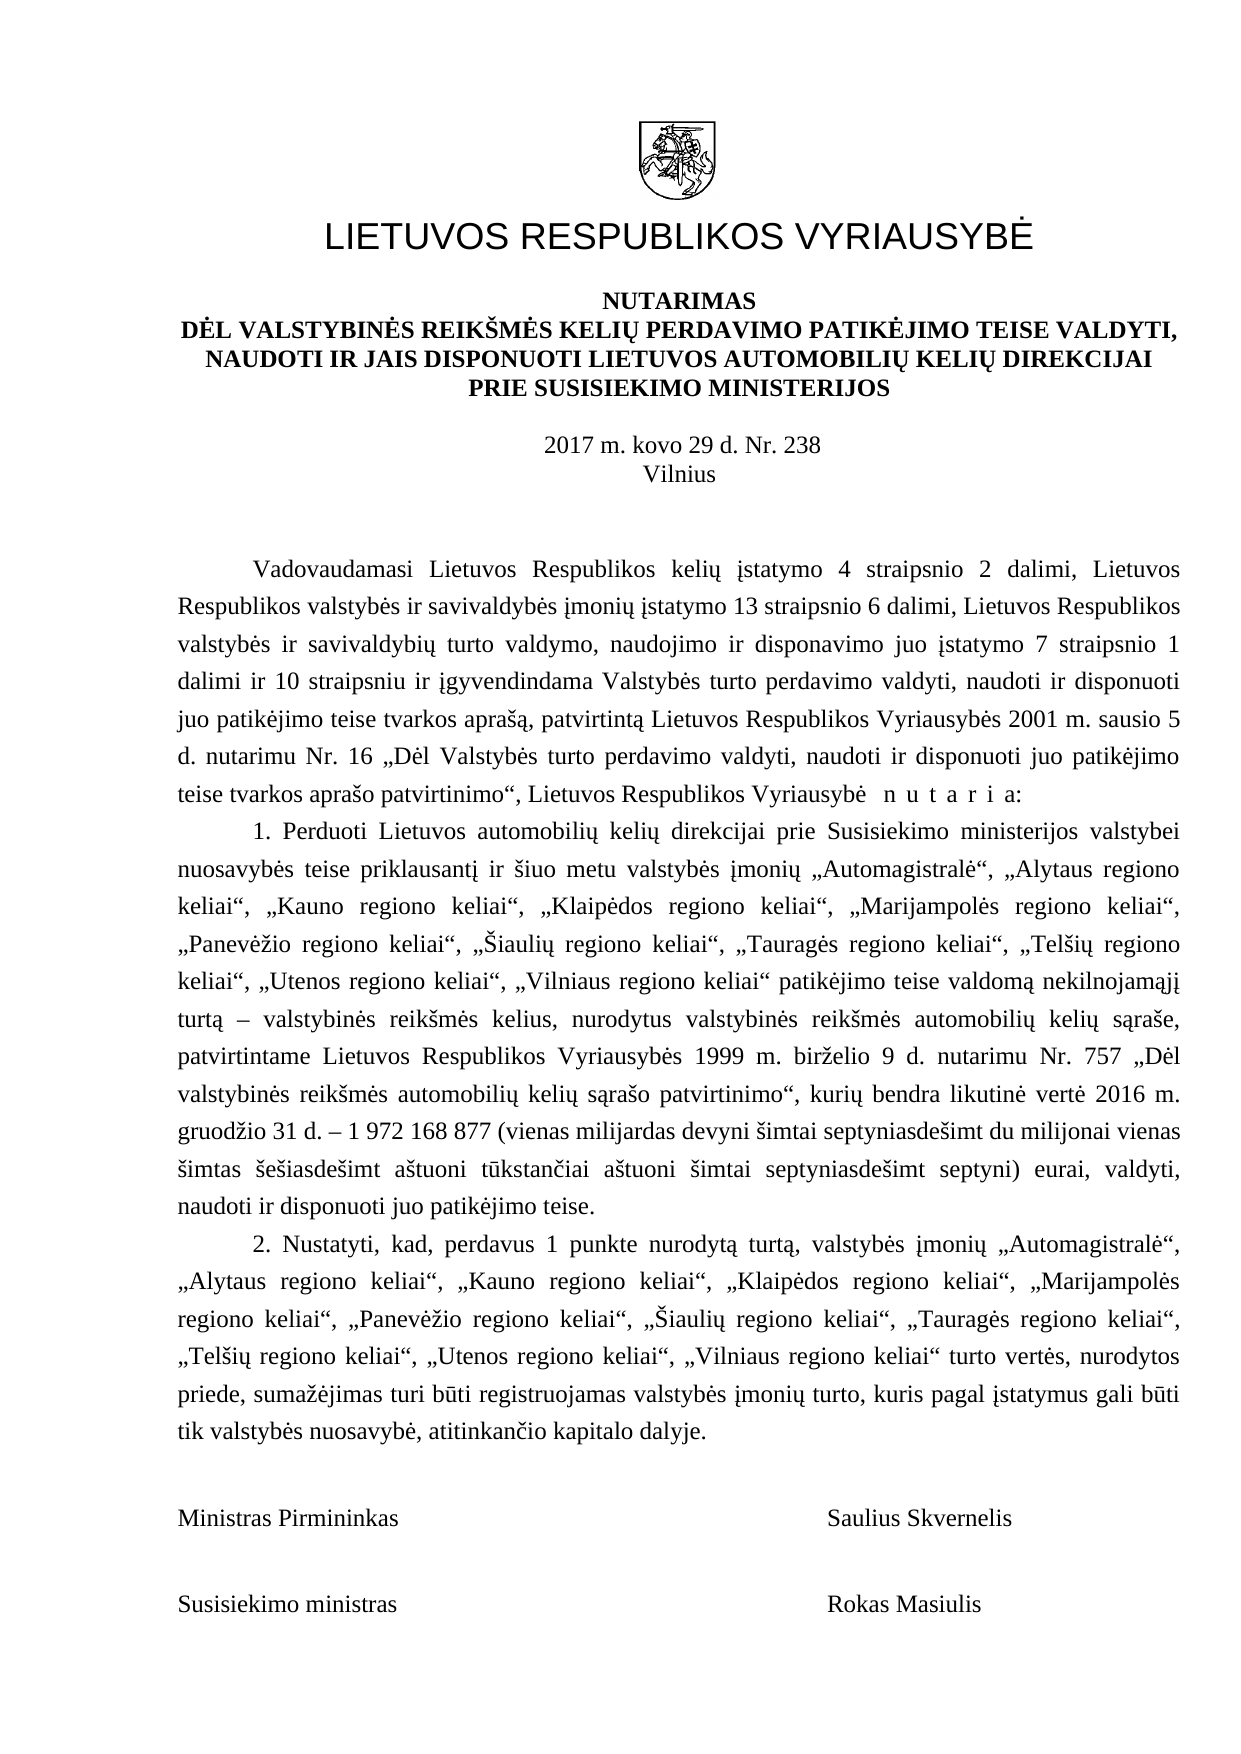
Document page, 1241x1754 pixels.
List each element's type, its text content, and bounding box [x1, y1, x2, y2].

text Susisiekimo ministras Rokas Masiulis [177, 1589, 1181, 1618]
text Vadovaudamasi Lietuvos Respublikos kelių įstatymo 4 straipsnio 2 dalimi, Lietuvos Respublikos valstybės ir savivaldybės įmonių įstatymo 13 straipsnio 6 dalimi, Lietuvos Respublikos valstybės ir savivaldybių turto valdymo, naudojimo ir disponavimo juo įstatymo 7 straipsnio 1 dalimi ir 10 straipsniu ir įgyvendindama Valstybės turto perdavimo valdyti, naudoti ir disponuoti juo patikėjimo teise tvarkos aprašą, patvirtintą Lietuvos Respublikos Vyriausybės 2001 m. sausio 5 d. nutarimu Nr. 16 „Dėl Valstybės turto perdavimo valdyti, naudoti ir disponuoti juo patikėjimo teise tvarkos aprašo patvirtinimo“, Lietuvos Respublikos Vyriausybė nutaria: [177, 545, 1181, 808]
text Lietuvos Respublikos Vyriausybė [177, 214, 1181, 258]
text 1. Perduoti Lietuvos automobilių kelių direkcijai prie Susisiekimo ministerijos valstybei nuosavybės teise priklausantį ir šiuo metu valstybės įmonių „Automagistralė“, „Alytaus regiono keliai“, „Kauno regiono keliai“, „Klaipėdos regiono keliai“, „Marijampolės regiono keliai“, „Panevėžio regiono keliai“, „Šiaulių regiono keliai“, „Tauragės regiono keliai“, „Telšių regiono keliai“, „Utenos regiono keliai“, „Vilniaus regiono keliai“ patikėjimo teise valdomą nekilnojamąjį turtą – valstybinės reikšmės kelius, nurodytus valstybinės reikšmės automobilių kelių sąraše, patvirtintame Lietuvos Respublikos Vyriausybės 1999 m. birželio 9 d. nutarimu Nr. 757 „Dėl valstybinės reikšmės automobilių kelių sąrašo patvirtinimo“, kurių bendra likutinė vertė 2016 m. gruodžio 31 d. – 1 972 168 877 (vienas milijardas devyni šimtai septyniasdešimt du milijonai vienas šimtas šešiasdešimt aštuoni tūkstančiai aštuoni šimtai septyniasdešimt septyni) eurai, valdyti, naudoti ir disponuoti juo patikėjimo teise. [177, 808, 1181, 1220]
text nutarimas [177, 286, 1181, 315]
text Vilnius [177, 459, 1181, 488]
text Ministras Pirmininkas Saulius Skvernelis [177, 1503, 1181, 1531]
text 2017 m. kovo 29 d. Nr. 238 [177, 430, 1181, 459]
text 2. Nustatyti, kad, perdavus 1 punkte nurodytą turtą, valstybės įmonių „Automagistralė“, „Alytaus regiono keliai“, „Kauno regiono keliai“, „Klaipėdos regiono keliai“, „Marijampolės regiono keliai“, „Panevėžio regiono keliai“, „Šiaulių regiono keliai“, „Tauragės regiono keliai“, „Telšių regiono keliai“, „Utenos regiono keliai“, „Vilniaus regiono keliai“ turto vertės, nurodytos priede, sumažėjimas turi būti registruojamas valstybės įmonių turto, kuris pagal įstatymus gali būti tik valstybės nuosavybė, atitinkančio kapitalo dalyje. [177, 1220, 1181, 1445]
text DĖL VALSTYBINĖS REIKŠMĖS KELIŲ PERDAVIMO PATIKĖJIMO TEISE VALDYTI, NAUDOTI IR JAIS DISPONUOTI LIETUVOS AUTOMOBILIŲ KELIŲ DIREKCIJAI PRIE SUSISIEKIMO MINISTERIJOS [177, 315, 1181, 401]
